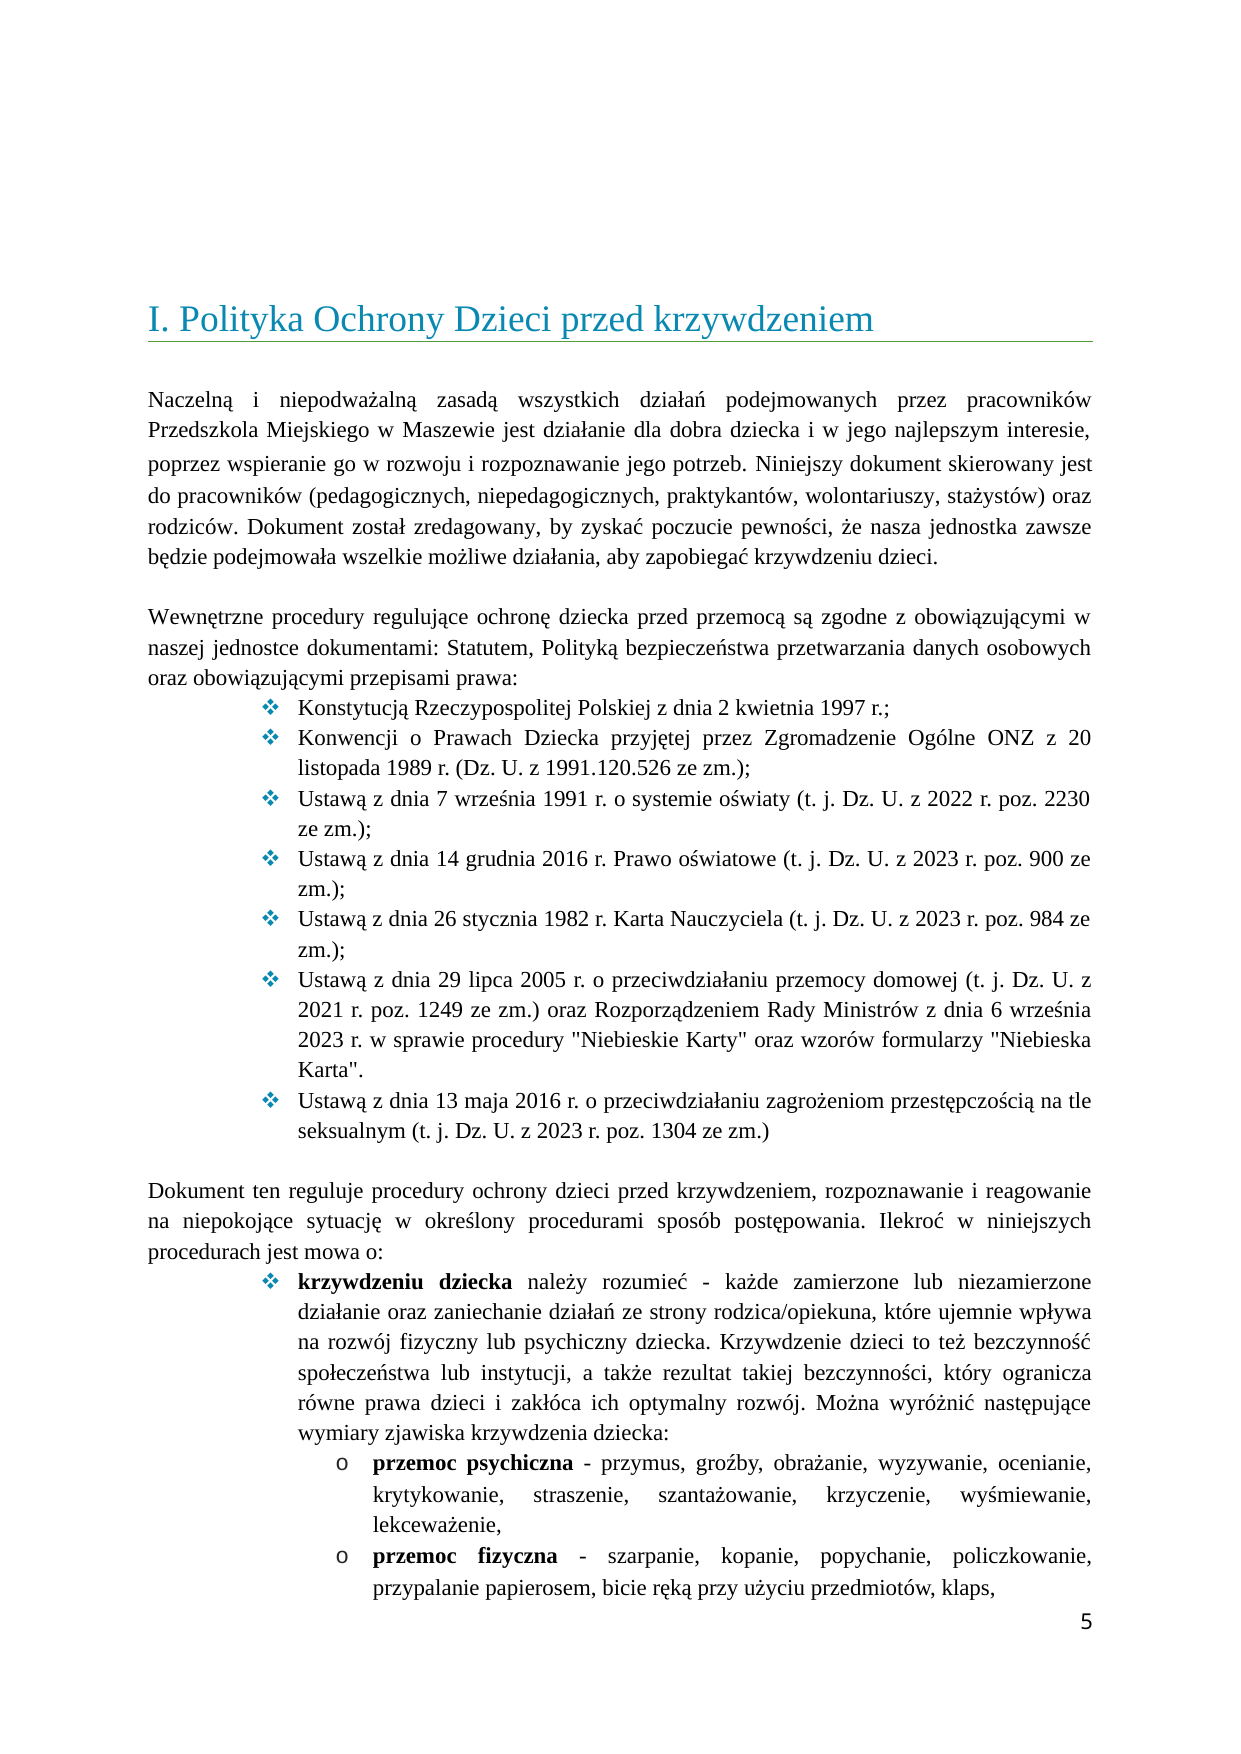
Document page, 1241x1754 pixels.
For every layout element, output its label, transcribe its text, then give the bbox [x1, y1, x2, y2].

list przemoc psychiczna - przymus, groźby, obrażanie, wyzywanie, ocenianie, krytykowanie, straszenie, szantażowanie, krzyczenie, wyśmiewanie, lekceważenie, [335, 1449, 1093, 1538]
list Konstytucją Rzeczypospolitej Polskiej z dnia 2 kwietnia 1997 r.; [260, 694, 1093, 720]
list Ustawą z dnia 26 stycznia 1982 r. Karta Nauczyciela (t. j. Dz. U. z 2023 r. poz. 984 ze zm.); [260, 905, 1093, 962]
list krzywdzeniu dziecka należy rozumieć - każde zamierzone lub niezamierzone działanie oraz zaniechanie działań ze strony rodzica/opiekuna, które ujemnie wpływa na rozwój fizyczny lub psychiczny dziecka. Krzywdzenie dzieci to też bezczynność społeczeństwa lub instytucji, a także rezultat takiej bezczynności, który ogranicza równe prawa dzieci i zakłóca ich optymalny rozwój. Można wyróżnić następujące wymiary zjawiska krzywdzenia dziecka: [260, 1268, 1093, 1445]
text Dokument ten reguluje procedury ochrony dzieci przed krzywdzeniem, rozpoznawanie i reagowanie na niepokojące sytuację w określony procedurami sposób postępowania. Ilekroć w niniejszych procedurach jest mowa o: [148, 1177, 1093, 1264]
list Ustawą z dnia 7 września 1991 r. o systemie oświaty (t. j. Dz. U. z 2022 r. poz. 2230 ze zm.); [260, 784, 1093, 841]
list Ustawą z dnia 13 maja 2016 r. o przeciwdziałaniu zagrożeniom przestępczością na tle seksualnym (t. j. Dz. U. z 2023 r. poz. 1304 ze zm.) [260, 1087, 1093, 1143]
subtitle I. Polityka Ochrony Dzieci przed krzywdzeniem [148, 296, 1093, 341]
list przemoc fizyczna - szarpanie, kopanie, popychanie, policzkowanie, przypalanie papierosem, bicie ręką przy użyciu przedmiotów, klaps, [335, 1542, 1093, 1600]
list Ustawą z dnia 14 grudnia 2016 r. Prawo oświatowe (t. j. Dz. U. z 2023 r. poz. 900 ze zm.); [260, 845, 1093, 902]
list Ustawą z dnia 29 lipca 2005 r. o przeciwdziałaniu przemocy domowej (t. j. Dz. U. z 2021 r. poz. 1249 ze zm.) oraz Rozporządzeniem Rady Ministrów z dnia 6 września 2023 r. w sprawie procedury "Niebieskie Karty" oraz wzorów formularzy "Niebieska Karta". [260, 966, 1093, 1083]
text Wewnętrzne procedury regulujące ochronę dziecka przed przemocą są zgodne z obowiązującymi w naszej jednostce dokumentami: Statutem, Polityką bezpieczeństwa przetwarzania danych osobowych oraz obowiązującymi przepisami prawa: [148, 603, 1093, 690]
text Naczelną i niepodważalną zasadą wszystkich działań podejmowanych przez pracowników Przedszkola Miejskiego w Maszewie jest działanie dla dobra dziecka i w jego najlepszym interesie, poprzez wspieranie go w rozwoju i rozpoznawanie jego potrzeb. Niniejszy dokument skierowany jest do pracowników (pedagogicznych, niepedagogicznych, praktykantów, wolontariuszy, stażystów) oraz rodziców. Dokument został zredagowany, by zyskać poczucie pewności, że nasza jednostka zawsze będzie podejmowała wszelkie możliwe działania, aby zapobiegać krzywdzeniu dzieci. [148, 386, 1093, 569]
list Konwencji o Prawach Dziecka przyjętej przez Zgromadzenie Ogólne ONZ z 20 listopada 1989 r. (Dz. U. z 1991.120.526 ze zm.); [260, 724, 1093, 781]
